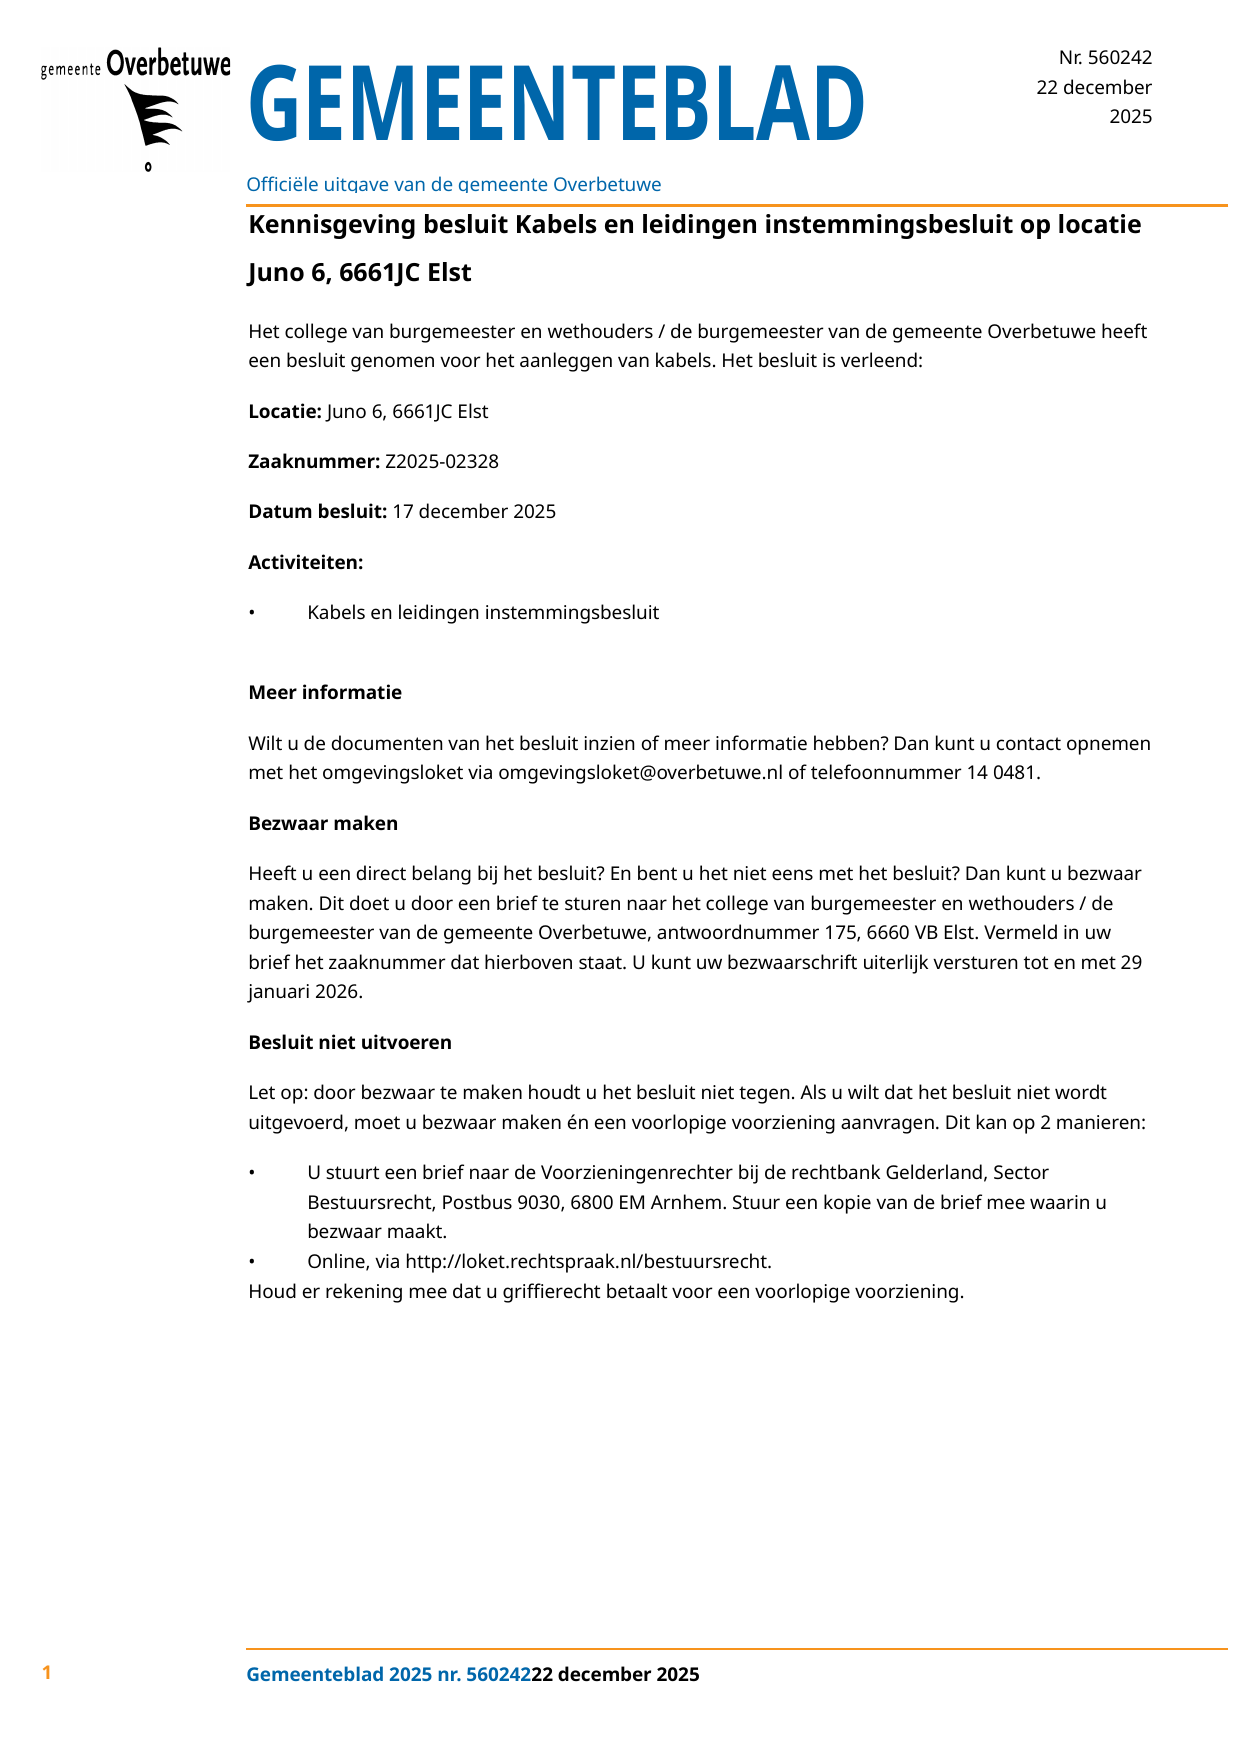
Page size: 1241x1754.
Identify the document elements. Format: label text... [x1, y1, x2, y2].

text Meer informatie [248, 679, 1152, 705]
list Kabels en leidingen instemmingsbesluit [248, 599, 1152, 625]
text Wilt u de documenten van het besluit inzien of meer informatie hebben? Dan kunt u contact opnemen met het omgevingsloket via omgevingsloket@overbetuwe.nl of telefoonnummer 14 0481. [248, 730, 1152, 785]
text Zaaknummer: Z2025-02328 [248, 448, 1152, 474]
text Let op: door bezwaar te maken houdt u het besluit niet tegen. Als u wilt dat het besluit niet wordt uitgevoerd, moet u bezwaar maken én een voorlopige voorziening aanvragen. Dit kan op 2 manieren: [248, 1079, 1152, 1135]
text Bezwaar maken [248, 810, 1152, 836]
text Houd er rekening mee dat u griffierecht betaalt voor een voorlopige voorziening. [248, 1278, 1152, 1304]
text Locatie: Juno 6, 6661JC Elst [248, 398, 1152, 424]
text Activiteiten: [248, 549, 1152, 575]
text Datum besluit: 17 december 2025 [248, 499, 1152, 524]
text Besluit niet uitvoeren [248, 1029, 1152, 1055]
text Het college van burgemeester en wethouders / de burgemeester van de gemeente Overbetuwe heeft een besluit genomen voor het aanleggen van kabels. Het besluit is verleend: [248, 318, 1152, 373]
list Online, via http://loket.rechtspraak.nl/bestuursrecht. [248, 1248, 1152, 1274]
list U stuurt een brief naar de Voorzieningenrechter bij de rechtbank Gelderland, Sector Bestuursrecht, Postbus 9030, 6800 EM Arnhem. Stuur een kopie van de brief mee waarin u bezwaar maakt. [248, 1159, 1152, 1244]
text Kennisgeving besluit Kabels en leidingen instemmingsbesluit op locatie Juno 6, 6661JC Elst [248, 207, 1152, 288]
picture [41, 47, 231, 172]
text Heeft u een direct belang bij het besluit? En bent u het niet eens met het besluit? Dan kunt u bezwaar maken. Dit doet u door een brief te sturen naar het college van burgemeester en wethouders / de burgemeester van de gemeente Overbetuwe, antwoordnummer 175, 6660 VB Elst. Vermeld in uw brief het zaaknummer dat hierboven staat. U kunt uw bezwaarschrift uiterlijk versturen tot en met 29 januari 2026. [248, 860, 1152, 1004]
